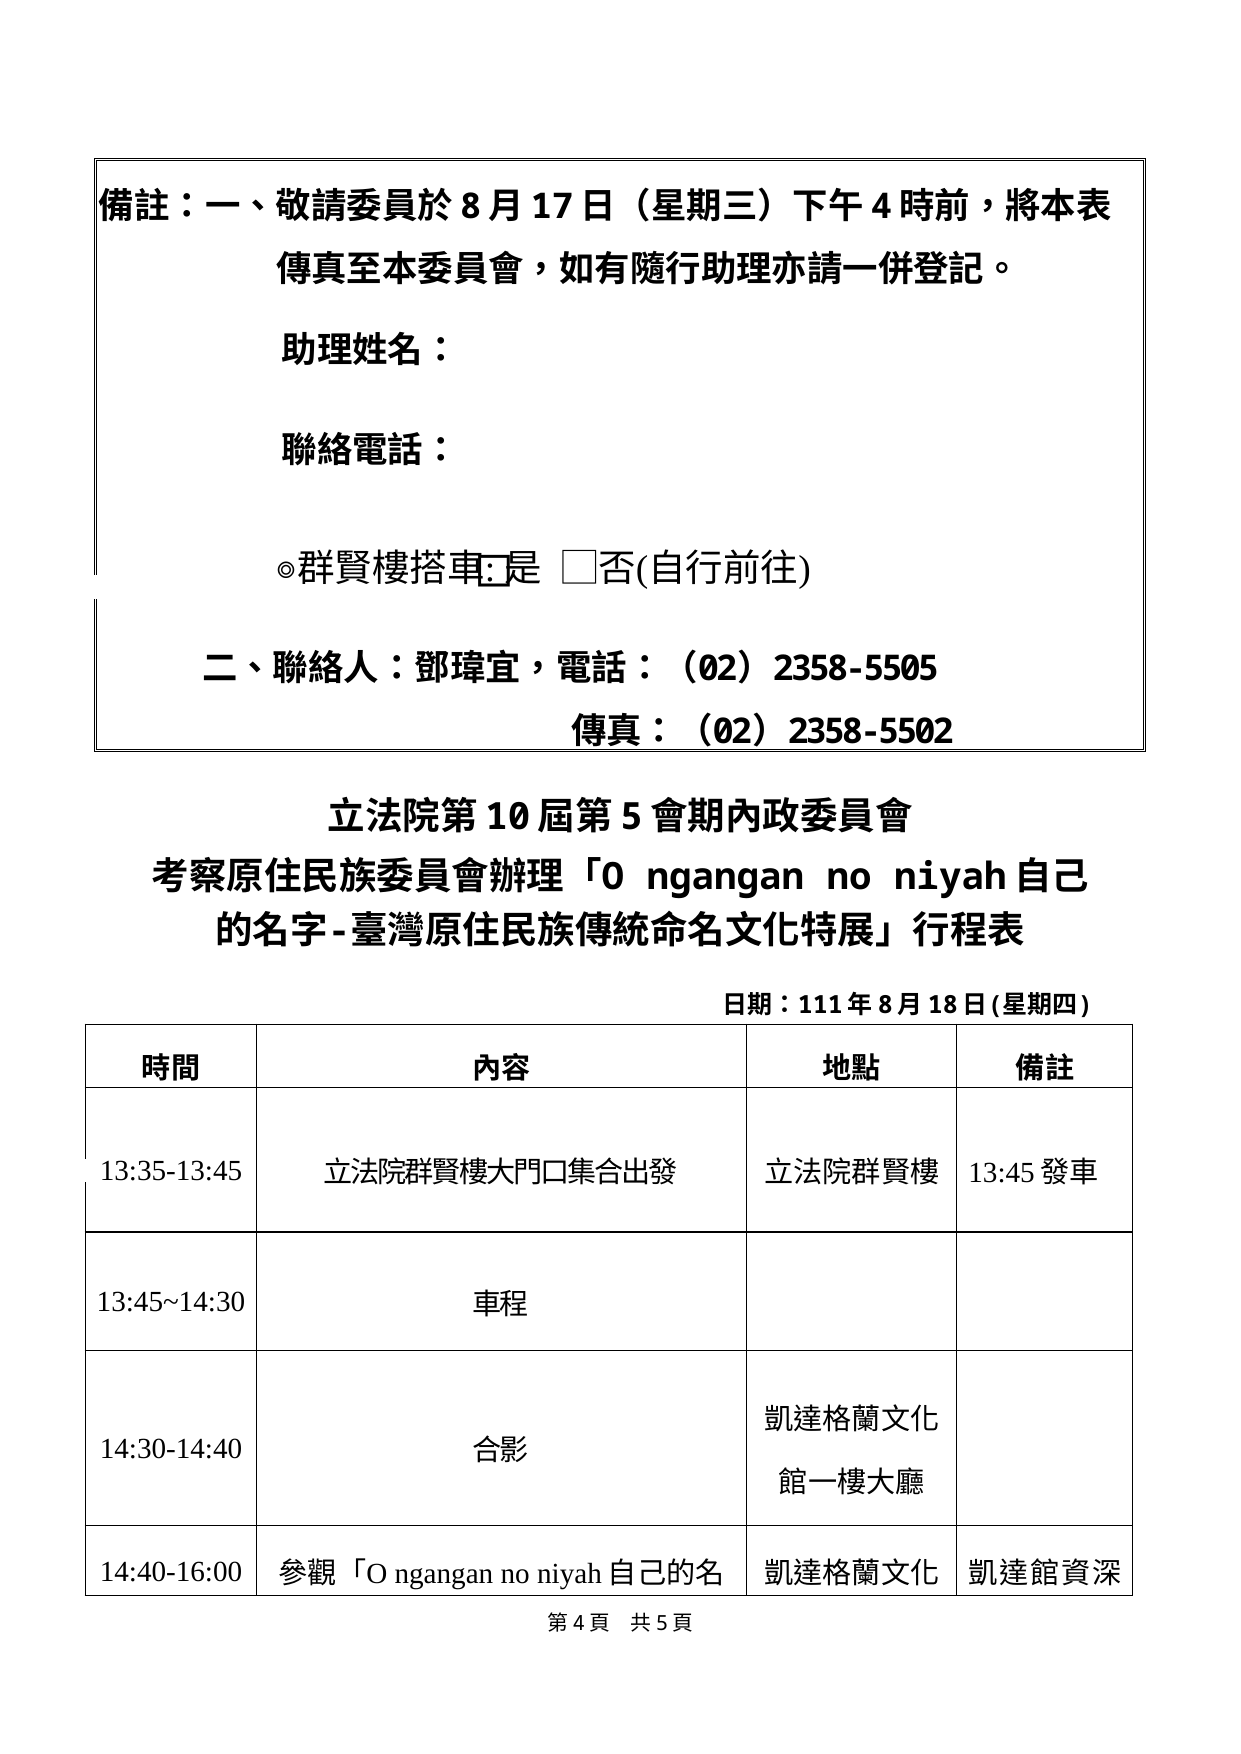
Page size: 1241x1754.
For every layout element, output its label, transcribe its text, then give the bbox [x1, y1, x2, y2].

table_cell 凱達館資深 [957, 1526, 1132, 1595]
table_header 備註 [957, 1025, 1132, 1087]
table_header 時間 [86, 1025, 256, 1087]
table_header 地點 [747, 1025, 956, 1087]
table_header 內容 [257, 1025, 746, 1087]
table_cell 14:30-14:40 [86, 1351, 256, 1525]
table_cell [957, 1233, 1132, 1349]
table_cell 車程 [257, 1233, 746, 1349]
table_cell 合影 [257, 1351, 746, 1525]
table_cell 立法院群賢樓大門口集合出發 [257, 1088, 746, 1231]
text 考察原住民族委員會辦理「O ngangan no niyah自己的名字-臺灣原住民族傳統命名文化特展」行程表 [148, 846, 1092, 955]
table_cell 凱達格蘭文化館一樓大廳 [747, 1351, 956, 1525]
table_cell 13:45~14:30 [86, 1233, 256, 1349]
table_cell [957, 1351, 1132, 1525]
table_cell 參觀「O ngangan no niyah自己的名 [257, 1526, 746, 1595]
table_cell 14:40-16:00 [86, 1526, 256, 1595]
table_cell 備註：一、敬請委員於8月17日（星期三）下午4時前，將本表傳真至本委員會，如有隨行助理亦請一併登記。 助理姓名： 聯絡電話： ◎群賢樓搭車: ⃞是 ⃞否(自行前往) 二、聯絡人：鄧瑋宜，電話：（02）2358-5505 傳真：（02）2358-5502 [97, 161, 1143, 749]
table_cell 13:45發車 [957, 1088, 1132, 1231]
table_cell 立法院群賢樓 [747, 1088, 956, 1231]
text 立法院第10屆第5會期內政委員會 [148, 786, 1092, 840]
table_cell 凱達格蘭文化 [747, 1526, 956, 1595]
table_cell 13:35-13:45 [86, 1088, 256, 1231]
text 日期：111年8月18日(星期四) [148, 961, 1092, 1023]
table_cell [747, 1233, 956, 1349]
